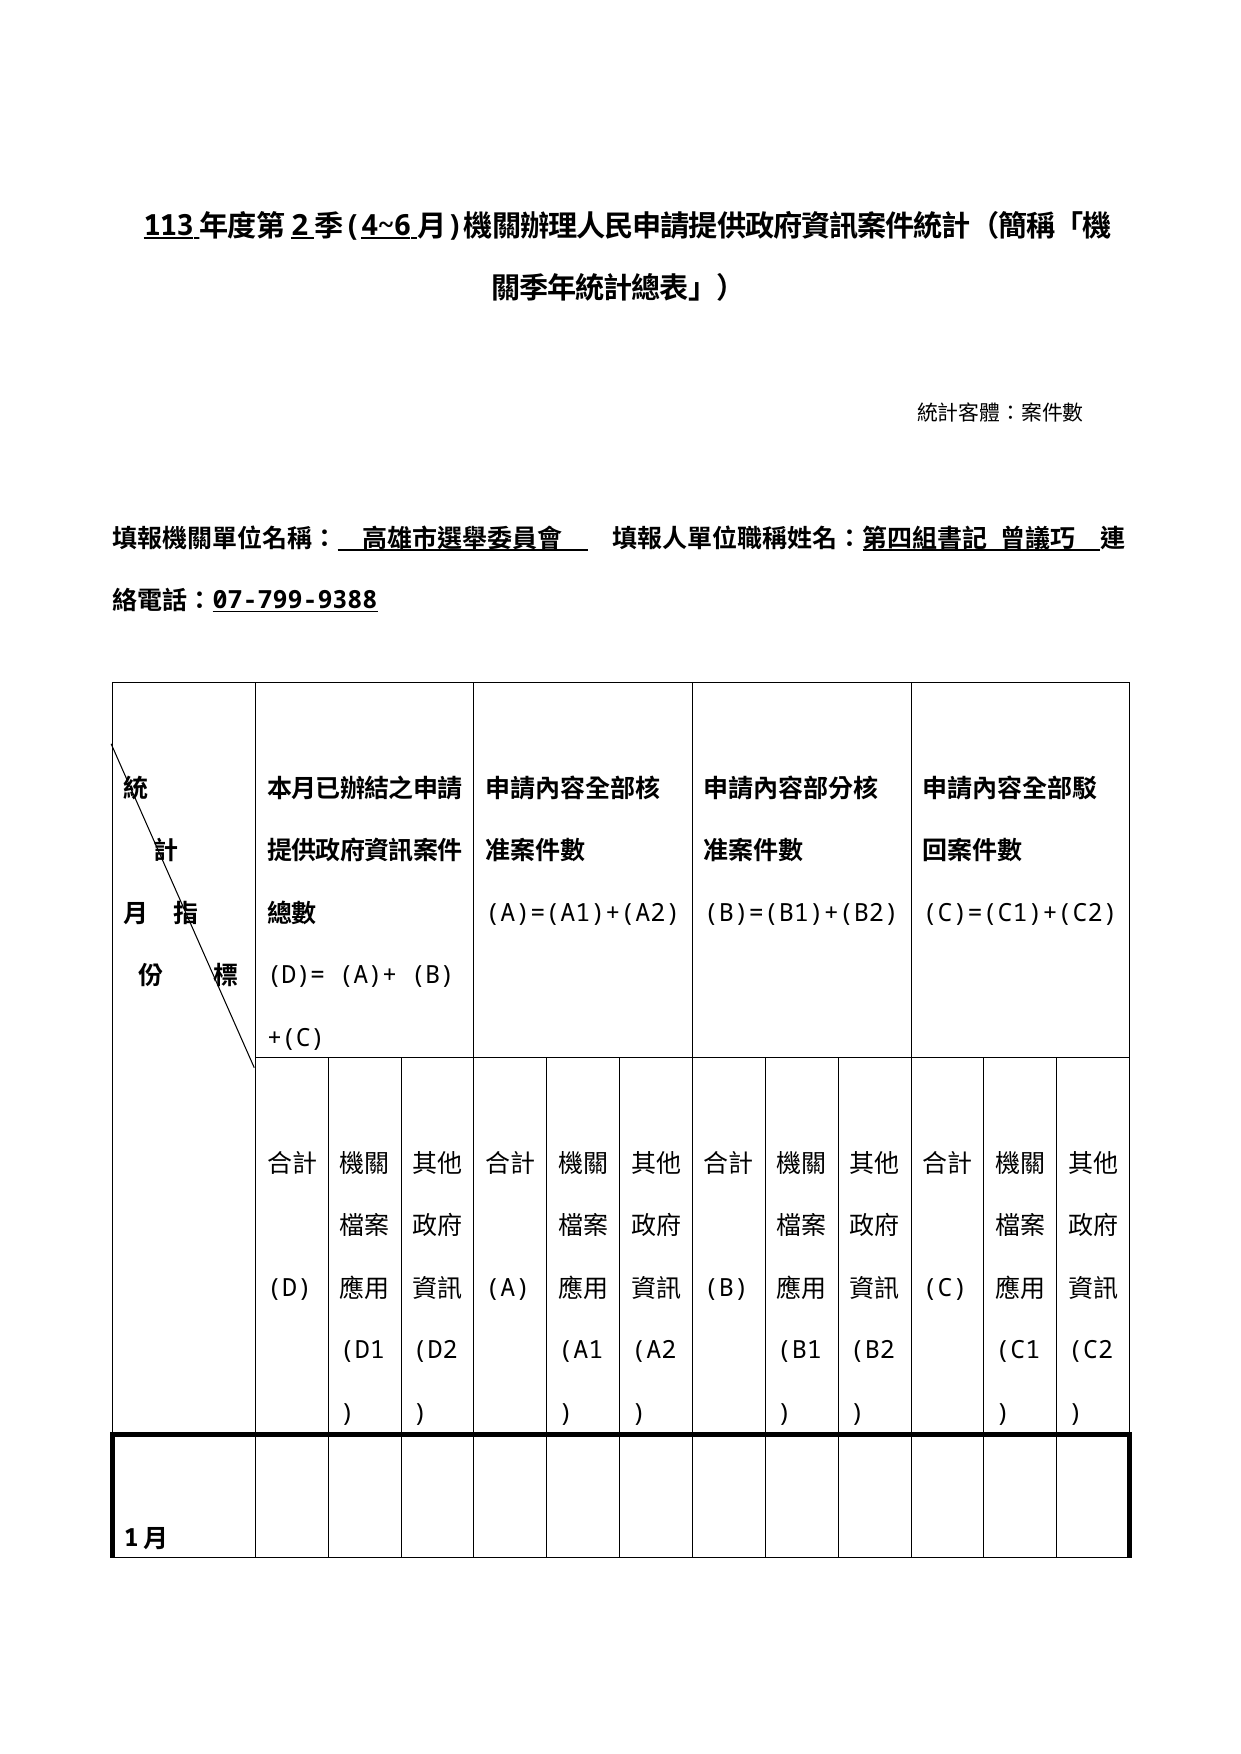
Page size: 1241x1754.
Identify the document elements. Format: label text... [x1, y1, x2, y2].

table_header 統 計 月 指 份 標 [113, 752, 255, 1432]
table_cell [620, 1437, 692, 1557]
table_cell 機關檔案應用(C1) [984, 1058, 1056, 1432]
table_cell [256, 1437, 328, 1557]
table_cell 其他政府資訊(D2) [402, 1058, 473, 1432]
table_header 申請內容全部核准案件數 (A)=(A1)+(A2) [474, 683, 692, 1057]
table_header 申請內容部分核准案件數 (B)=(B1)+(B2) [693, 683, 911, 1057]
text 填報機關單位名稱： 高雄市選舉委員會 填報人單位職稱姓名：第四組書記 曾議巧 連絡電話：07-799-9388 [112, 494, 1125, 619]
table_cell 1月 [115, 1437, 255, 1557]
table_cell 合計 (B) [693, 1058, 765, 1432]
table_cell 其他政府資訊(C2) [1057, 1058, 1129, 1432]
table_cell [1057, 1437, 1127, 1557]
table_cell 其他政府資訊(B2) [839, 1058, 911, 1432]
table_cell [839, 1437, 911, 1557]
table_cell [693, 1437, 765, 1557]
table_cell 機關檔案應用(D1) [329, 1058, 401, 1432]
table_header 申請內容全部駁回案件數 (C)=(C1)+(C2) [912, 683, 1129, 1057]
text 統計客體：案件數 [112, 369, 1083, 432]
table_cell [547, 1437, 619, 1557]
table_cell 機關檔案應用(B1) [766, 1058, 838, 1432]
text 113年度第2季(4~6月)機關辦理人民申請提供政府資訊案件統計（簡稱「機關季年統計總表」） [112, 182, 1125, 307]
table_cell [984, 1437, 1056, 1557]
table_cell 合計 (A) [474, 1058, 546, 1432]
table_cell 其他政府資訊(A2) [620, 1058, 692, 1432]
table_cell [329, 1437, 401, 1557]
table_cell 合計 (C) [912, 1058, 983, 1432]
table_header 本月已辦結之申請提供政府資訊案件總數 (D)= (A)+ (B) +(C) [256, 683, 473, 1057]
table_cell [402, 1437, 473, 1557]
table_cell [912, 1437, 983, 1557]
table_cell 合計 (D) [256, 1058, 328, 1432]
table_header 統 計 月 指 份 標 [113, 683, 255, 1065]
table_cell [474, 1437, 546, 1557]
table_cell [766, 1437, 838, 1557]
table_cell 機關檔案應用(A1) [547, 1058, 619, 1432]
